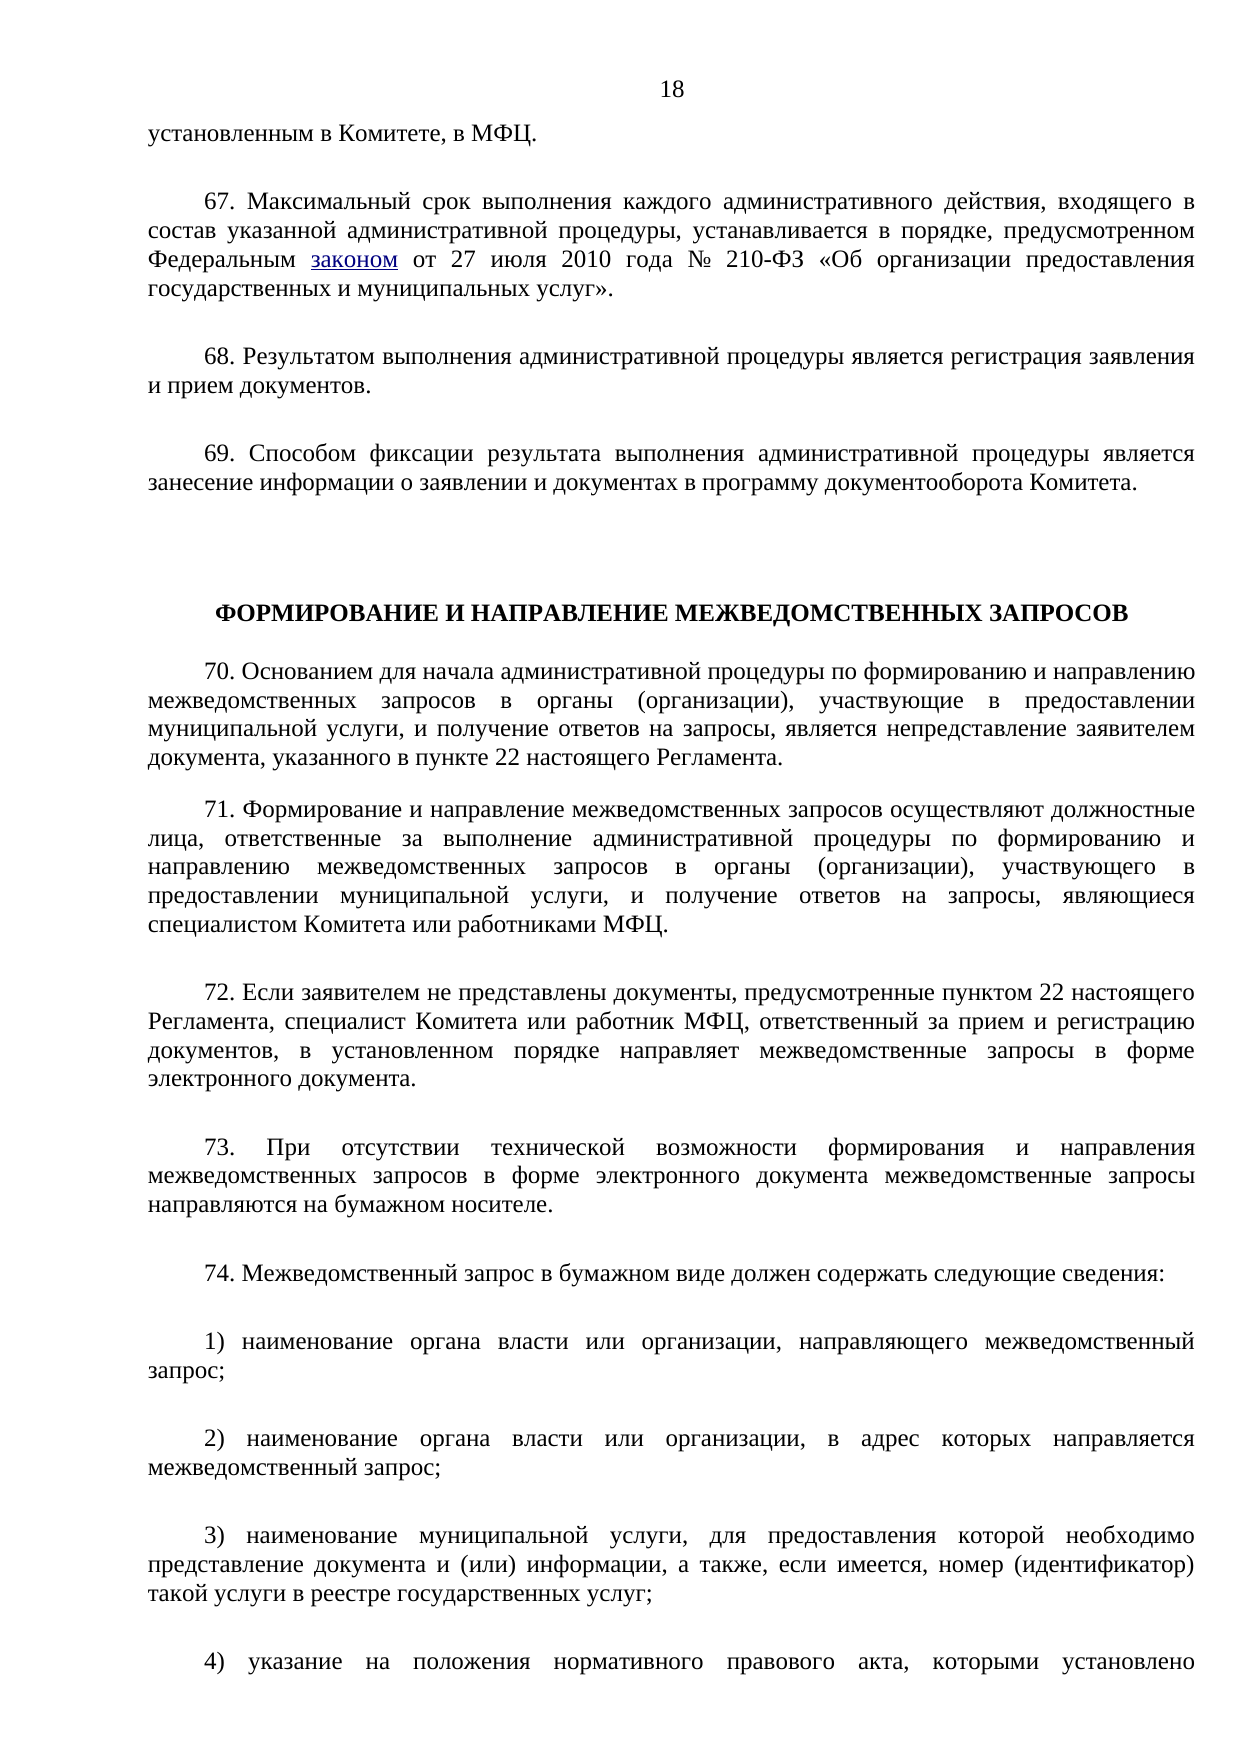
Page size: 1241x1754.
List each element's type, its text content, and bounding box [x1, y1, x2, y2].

text 70. Основанием для начала административной процедуры по формированию и направлению межведомственных запросов в органы (организации), участвующие в предоставлении муниципальной услуги, и получение ответов на запросы, является непредставление заявителем документа, указанного в пункте 22 настоящего Регламента. [148, 656, 1196, 771]
text установленным в Комитете, в МФЦ. [148, 118, 1196, 147]
text 2) наименование органа власти или организации, в адрес которых направляется межведомственный запрос; [148, 1423, 1196, 1481]
text 74. Межведомственный запрос в бумажном виде должен содержать следующие сведения: [148, 1258, 1196, 1286]
text 69. Способом фиксации результата выполнения административной процедуры является занесение информации о заявлении и документах в программу документооборота Комитета. [148, 438, 1196, 496]
text 68. Результатом выполнения административной процедуры является регистрация заявления и прием документов. [148, 341, 1196, 398]
text 3) наименование муниципальной услуги, для предоставления которой необходимо представление документа и (или) информации, а также, если имеется, номер (идентификатор) такой услуги в реестре государственных услуг; [148, 1520, 1196, 1606]
text 73. При отсутствии технической возможности формирования и направления межведомственных запросов в форме электронного документа межведомственные запросы направляются на бумажном носителе. [148, 1132, 1196, 1218]
text 67. Максимальный срок выполнения каждого административного действия, входящего в состав указанной административной процедуры, устанавливается в порядке, предусмотренном Федеральным законом от 27 июля 2010 года № 210-ФЗ «Об организации предоставления государственных и муниципальных услуг». [148, 186, 1196, 301]
title ФОРМИРОВАНИЕ И НАПРАВЛЕНИЕ МЕЖВЕДОМСТВЕННЫХ ЗАПРОСОВ [148, 598, 1196, 627]
text 71. Формирование и направление межведомственных запросов осуществляют должностные лица, ответственные за выполнение административной процедуры по формированию и направлению межведомственных запросов в органы (организации), участвующего в предоставлении муниципальной услуги, и получение ответов на запросы, являющиеся специалистом Комитета или работниками МФЦ. [148, 794, 1196, 938]
text 1) наименование органа власти или организации, направляющего межведомственный запрос; [148, 1326, 1196, 1383]
text 72. Если заявителем не представлены документы, предусмотренные пунктом 22 настоящего Регламента, специалист Комитета или работник МФЦ, ответственный за прием и регистрацию документов, в установленном порядке направляет межведомственные запросы в форме электронного документа. [148, 977, 1196, 1092]
text 4) указание на положения нормативного правового акта, которыми установлено [148, 1646, 1196, 1675]
